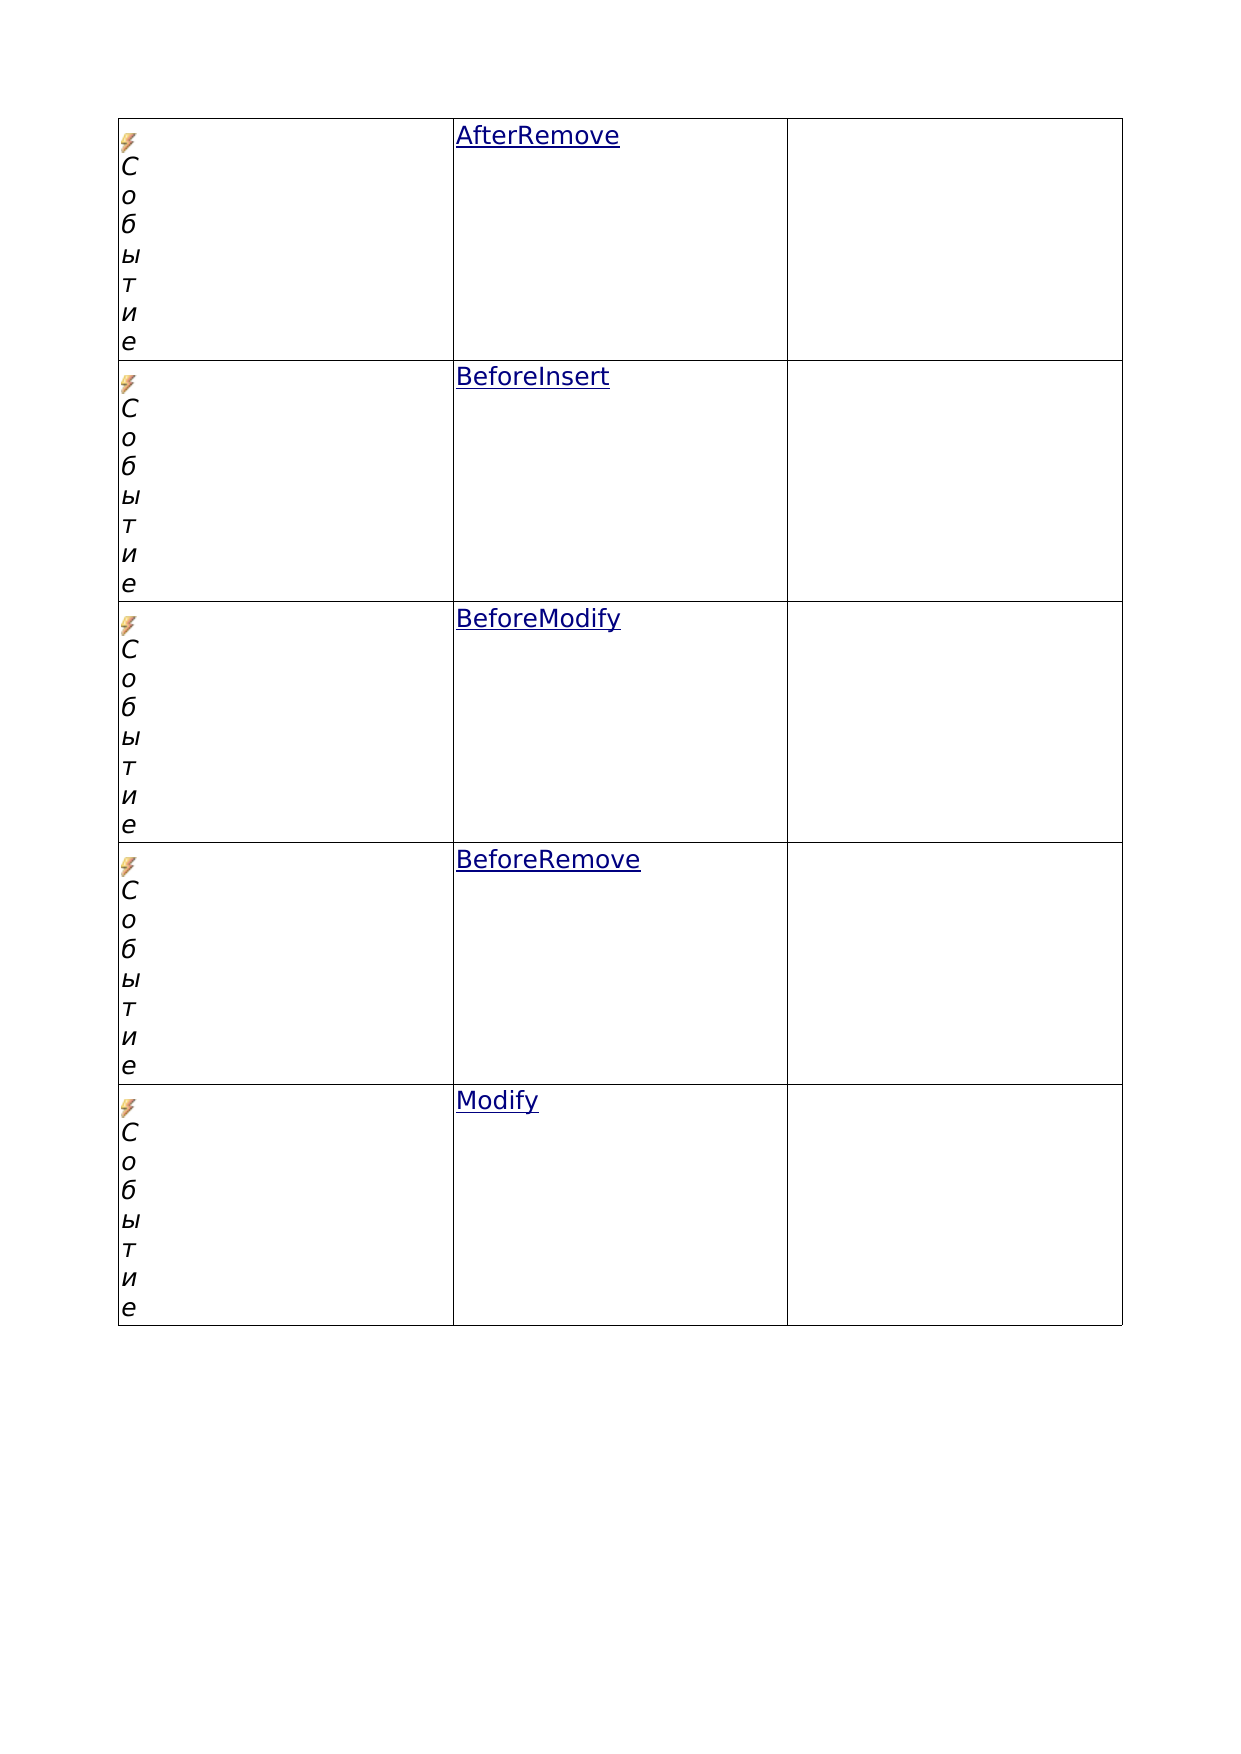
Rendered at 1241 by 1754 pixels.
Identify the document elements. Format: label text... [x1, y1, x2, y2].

table_cell [119, 1085, 453, 1325]
table_cell [788, 361, 1122, 601]
table_cell Modify [454, 1085, 787, 1325]
picture [121, 857, 137, 877]
table_cell [119, 361, 453, 601]
table_cell BeforeInsert [454, 361, 787, 601]
table_cell [788, 843, 1122, 1083]
table_cell AfterRemove [454, 119, 787, 359]
table_cell [119, 602, 453, 842]
picture [121, 1099, 137, 1118]
table_cell [119, 843, 453, 1083]
picture [121, 616, 137, 636]
table_cell [788, 602, 1122, 842]
table_cell [119, 119, 453, 359]
picture [121, 375, 137, 394]
table_cell [788, 1085, 1122, 1325]
table_cell BeforeRemove [454, 843, 787, 1083]
table_cell BeforeModify [454, 602, 787, 842]
picture [121, 133, 137, 153]
table_cell [788, 119, 1122, 359]
